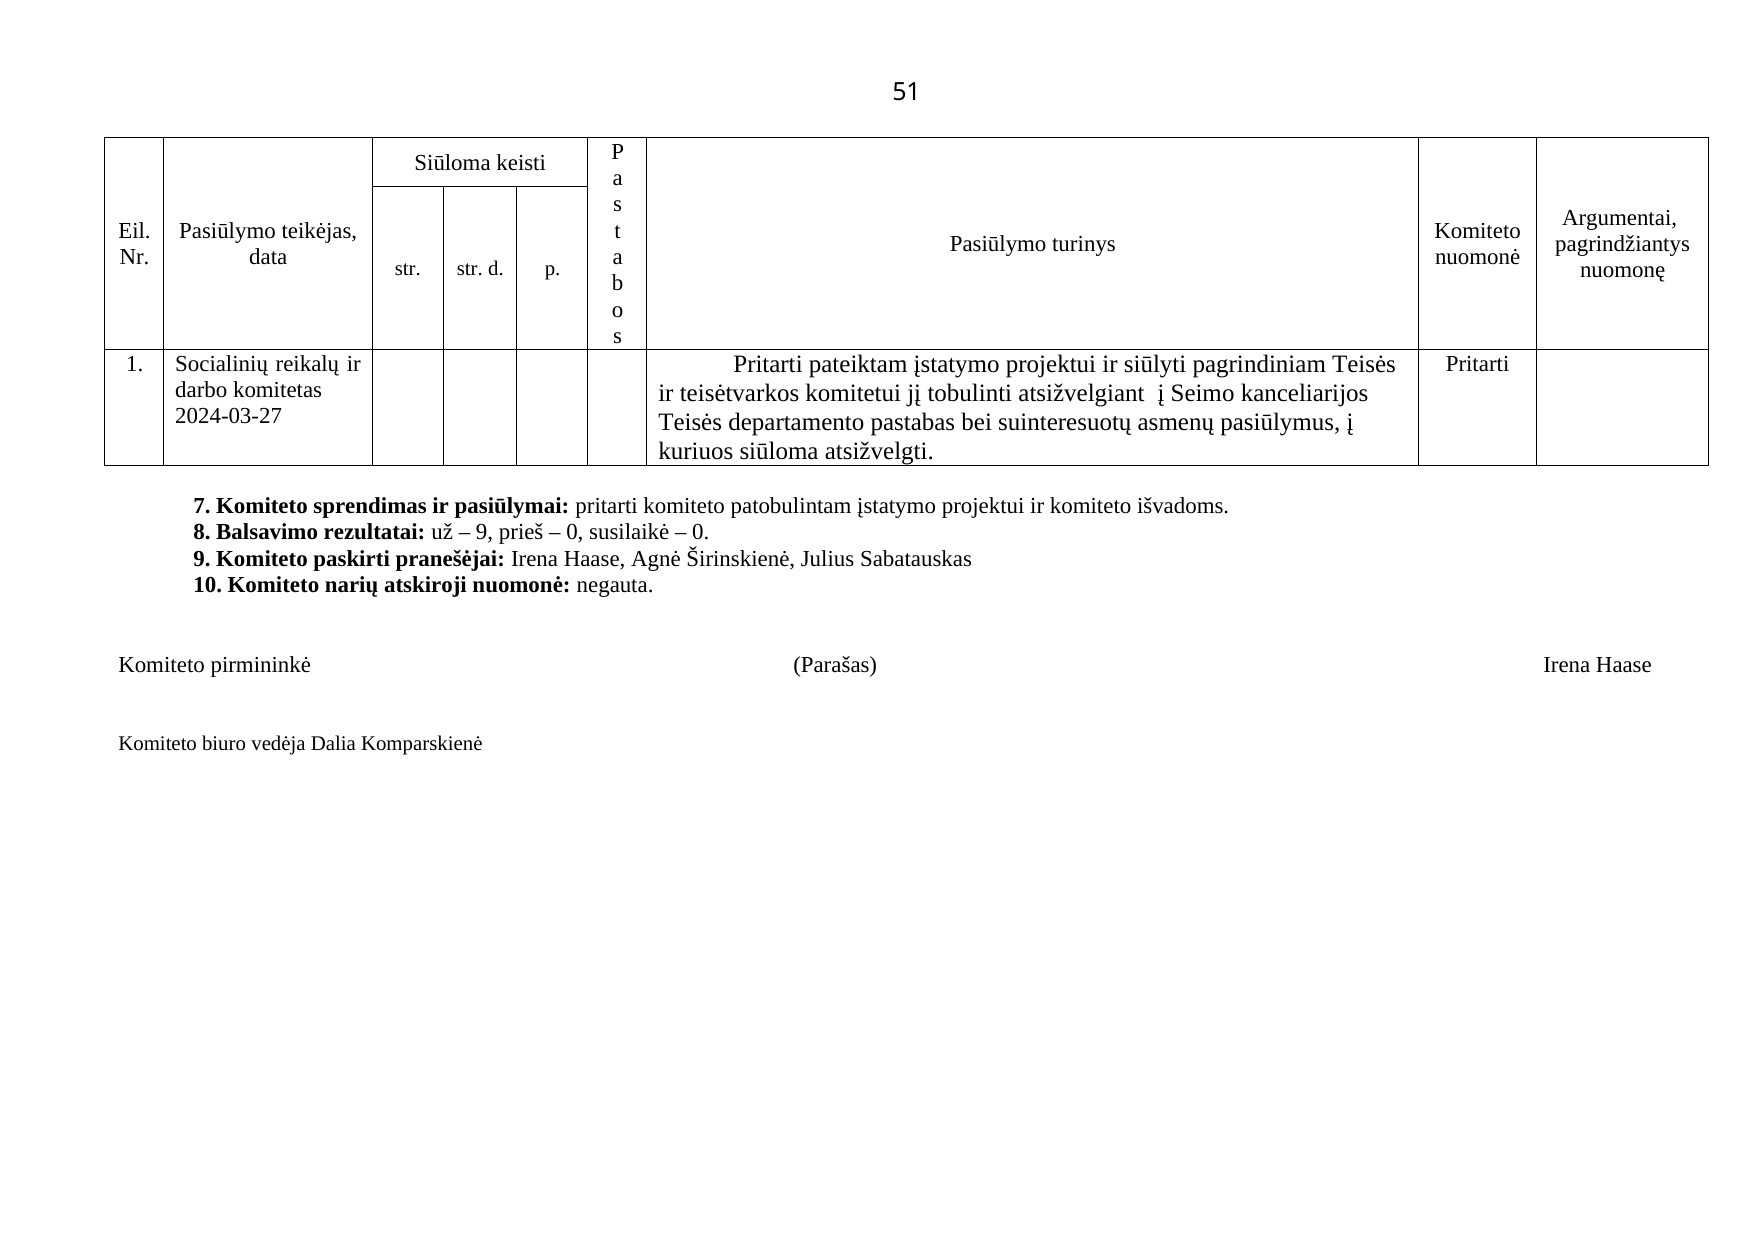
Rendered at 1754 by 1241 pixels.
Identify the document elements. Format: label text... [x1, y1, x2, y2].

text Komiteto biuro vedėja Dalia Komparskienė [118, 730, 1695, 754]
table_header Pasiūlymo teikėjas, data [164, 138, 372, 348]
text 10. Komiteto narių atskiroji nuomonė: negauta. [118, 571, 1695, 597]
table_cell str. d. [444, 187, 516, 348]
text Komiteto pirmininkė (Parašas) Irena Haase [118, 651, 1695, 678]
table_header Komiteto nuomonė [1419, 138, 1536, 348]
table_cell Pritarti [1419, 350, 1536, 464]
table_header Argumentai, pagrindžiantys nuomonę [1537, 138, 1708, 348]
table_cell [1537, 350, 1708, 464]
table_cell 1. [105, 350, 163, 464]
text 8. Balsavimo rezultatai: už – 9, prieš – 0, susilaikė – 0. [118, 518, 1695, 545]
table_cell p. [517, 187, 587, 348]
table_header Siūloma keisti [373, 138, 587, 186]
table_cell [373, 350, 443, 464]
table_cell Pritarti pateiktam įstatymo projektui ir siūlyti pagrindiniam Teisės ir teisėtvarkos komitetui jį tobulinti atsižvelgiant į Seimo kanceliarijos Teisės departamento pastabas bei suinteresuotų asmenų pasiūlymus, į kuriuos siūloma atsižvelgti. [647, 350, 1418, 464]
table_cell [444, 350, 516, 464]
table_cell [588, 350, 646, 464]
table_header Pastabos [588, 138, 646, 348]
text 7. Komiteto sprendimas ir pasiūlymai: pritarti komiteto patobulintam įstatymo projektui ir komiteto išvadoms. [118, 492, 1695, 518]
table_cell str. [373, 187, 443, 348]
text 9. Komiteto paskirti pranešėjai: Irena Haase, Agnė Širinskienė, Julius Sabatauskas [118, 545, 1695, 571]
table_cell Socialinių reikalų ir darbo komitetas 2024-03-27 [164, 350, 372, 464]
table_header Pasiūlymo turinys [647, 138, 1418, 348]
table_header Eil. Nr. [105, 138, 163, 348]
table_cell [517, 350, 587, 464]
